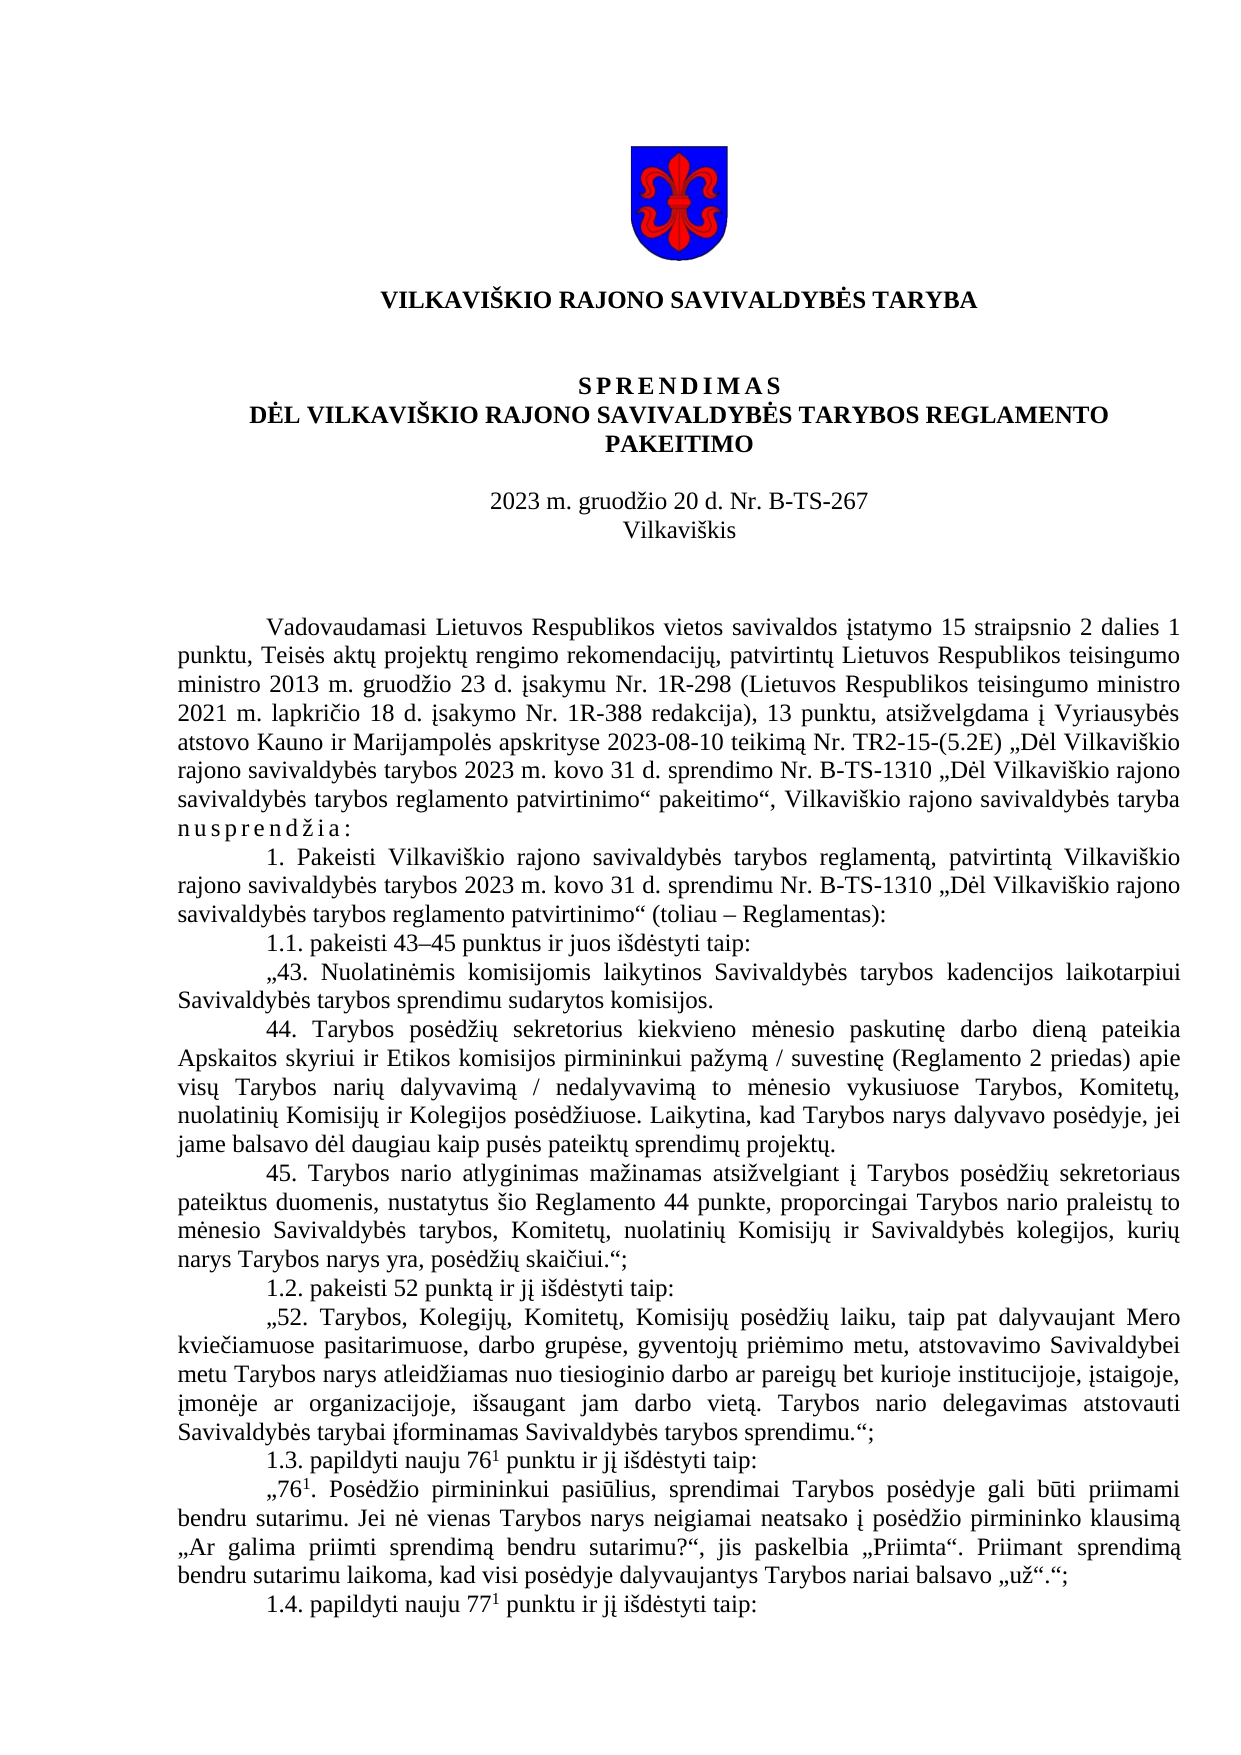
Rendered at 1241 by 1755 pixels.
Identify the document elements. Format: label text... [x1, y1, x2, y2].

subtitle SpREndimas [177, 371, 1181, 400]
text 45. Tarybos nario atlyginimas mažinamas atsižvelgiant į Tarybos posėdžių sekretoriaus pateiktus duomenis, nustatytus šio Reglamento 44 punkte, proporcingai Tarybos nario praleistų to mėnesio Savivaldybės tarybos, Komitetų, nuolatinių Komisijų ir Savivaldybės kolegijos, kurių narys Tarybos narys yra, posėdžių skaičiui.“; [177, 1158, 1181, 1273]
text 1.1. pakeisti 43–45 punktus ir juos išdėstyti taip: [177, 928, 1181, 957]
text 44. Tarybos posėdžių sekretorius kiekvieno mėnesio paskutinę darbo dieną pateikia Apskaitos skyriui ir Etikos komisijos pirmininkui pažymą / suvestinę (Reglamento 2 priedas) apie visų Tarybos narių dalyvavimą / nedalyvavimą to mėnesio vykusiuose Tarybos, Komitetų, nuolatinių Komisijų ir Kolegijos posėdžiuose. Laikytina, kad Tarybos narys dalyvavo posėdyje, jei jame balsavo dėl daugiau kaip pusės pateiktų sprendimų projektų. [177, 1014, 1181, 1158]
text Dėl vilkaviškio rajono savivaldybės tarybos reglamento paKEITIMO [177, 400, 1181, 457]
text 1.3. papildyti nauju 761 punktu ir jį išdėstyti taip: [177, 1446, 1181, 1474]
text Vilkaviškis [177, 515, 1181, 544]
text Vadovaudamasi Lietuvos Respublikos vietos savivaldos įstatymo 15 straipsnio 2 dalies 1 punktu, Teisės aktų projektų rengimo rekomendacijų, patvirtintų Lietuvos Respublikos teisingumo ministro 2013 m. gruodžio 23 d. įsakymu Nr. 1R-298 (Lietuvos Respublikos teisingumo ministro 2021 m. lapkričio 18 d. įsakymo Nr. 1R-388 redakcija), 13 punktu, atsižvelgdama į Vyriausybės atstovo Kauno ir Marijampolės apskrityse 2023-08-10 teikimą Nr. TR2-15-(5.2E) „Dėl Vilkaviškio rajono savivaldybės tarybos 2023 m. kovo 31 d. sprendimo Nr. B-TS-1310 „Dėl Vilkaviškio rajono savivaldybės tarybos reglamento patvirtinimo“ pakeitimo“, Vilkaviškio rajono savivaldybės taryba nusprendžia: [177, 612, 1181, 842]
text 1.4. papildyti nauju 771 punktu ir jį išdėstyti taip: [177, 1589, 1181, 1618]
text „52. Tarybos, Kolegijų, Komitetų, Komisijų posėdžių laiku, taip pat dalyvaujant Mero kviečiamuose pasitarimuose, darbo grupėse, gyventojų priėmimo metu, atstovavimo Savivaldybei metu Tarybos narys atleidžiamas nuo tiesioginio darbo ar pareigų bet kurioje institucijoje, įstaigoje, įmonėje ar organizacijoje, išsaugant jam darbo vietą. Tarybos nario delegavimas atstovauti Savivaldybės tarybai įforminamas Savivaldybės tarybos sprendimu.“; [177, 1302, 1181, 1446]
text „43. Nuolatinėmis komisijomis laikytinos Savivaldybės tarybos kadencijos laikotarpiui Savivaldybės tarybos sprendimu sudarytos komisijos. [177, 957, 1181, 1014]
text 2023 m. gruodžio 20 d. Nr. B-TS-267 [177, 486, 1181, 515]
text 1. Pakeisti Vilkaviškio rajono savivaldybės tarybos reglamentą, patvirtintą Vilkaviškio rajono savivaldybės tarybos 2023 m. kovo 31 d. sprendimu Nr. B-TS-1310 „Dėl Vilkaviškio rajono savivaldybės tarybos reglamento patvirtinimo“ (toliau – Reglamentas): [177, 842, 1181, 928]
subtitle VILKAVIŠKIO RAJONO SAVIVALDYBĖS TARYBA [177, 285, 1181, 314]
text „761. Posėdžio pirmininkui pasiūlius, sprendimai Tarybos posėdyje gali būti priimami bendru sutarimu. Jei nė vienas Tarybos narys neigiamai neatsako į posėdžio pirmininko klausimą „Ar galima priimti sprendimą bendru sutarimu?“, jis paskelbia „Priimta“. Priimant sprendimą bendru sutarimu laikoma, kad visi posėdyje dalyvaujantys Tarybos nariai balsavo „už“.“; [177, 1474, 1181, 1589]
text 1.2. pakeisti 52 punktą ir jį išdėstyti taip: [177, 1273, 1181, 1302]
